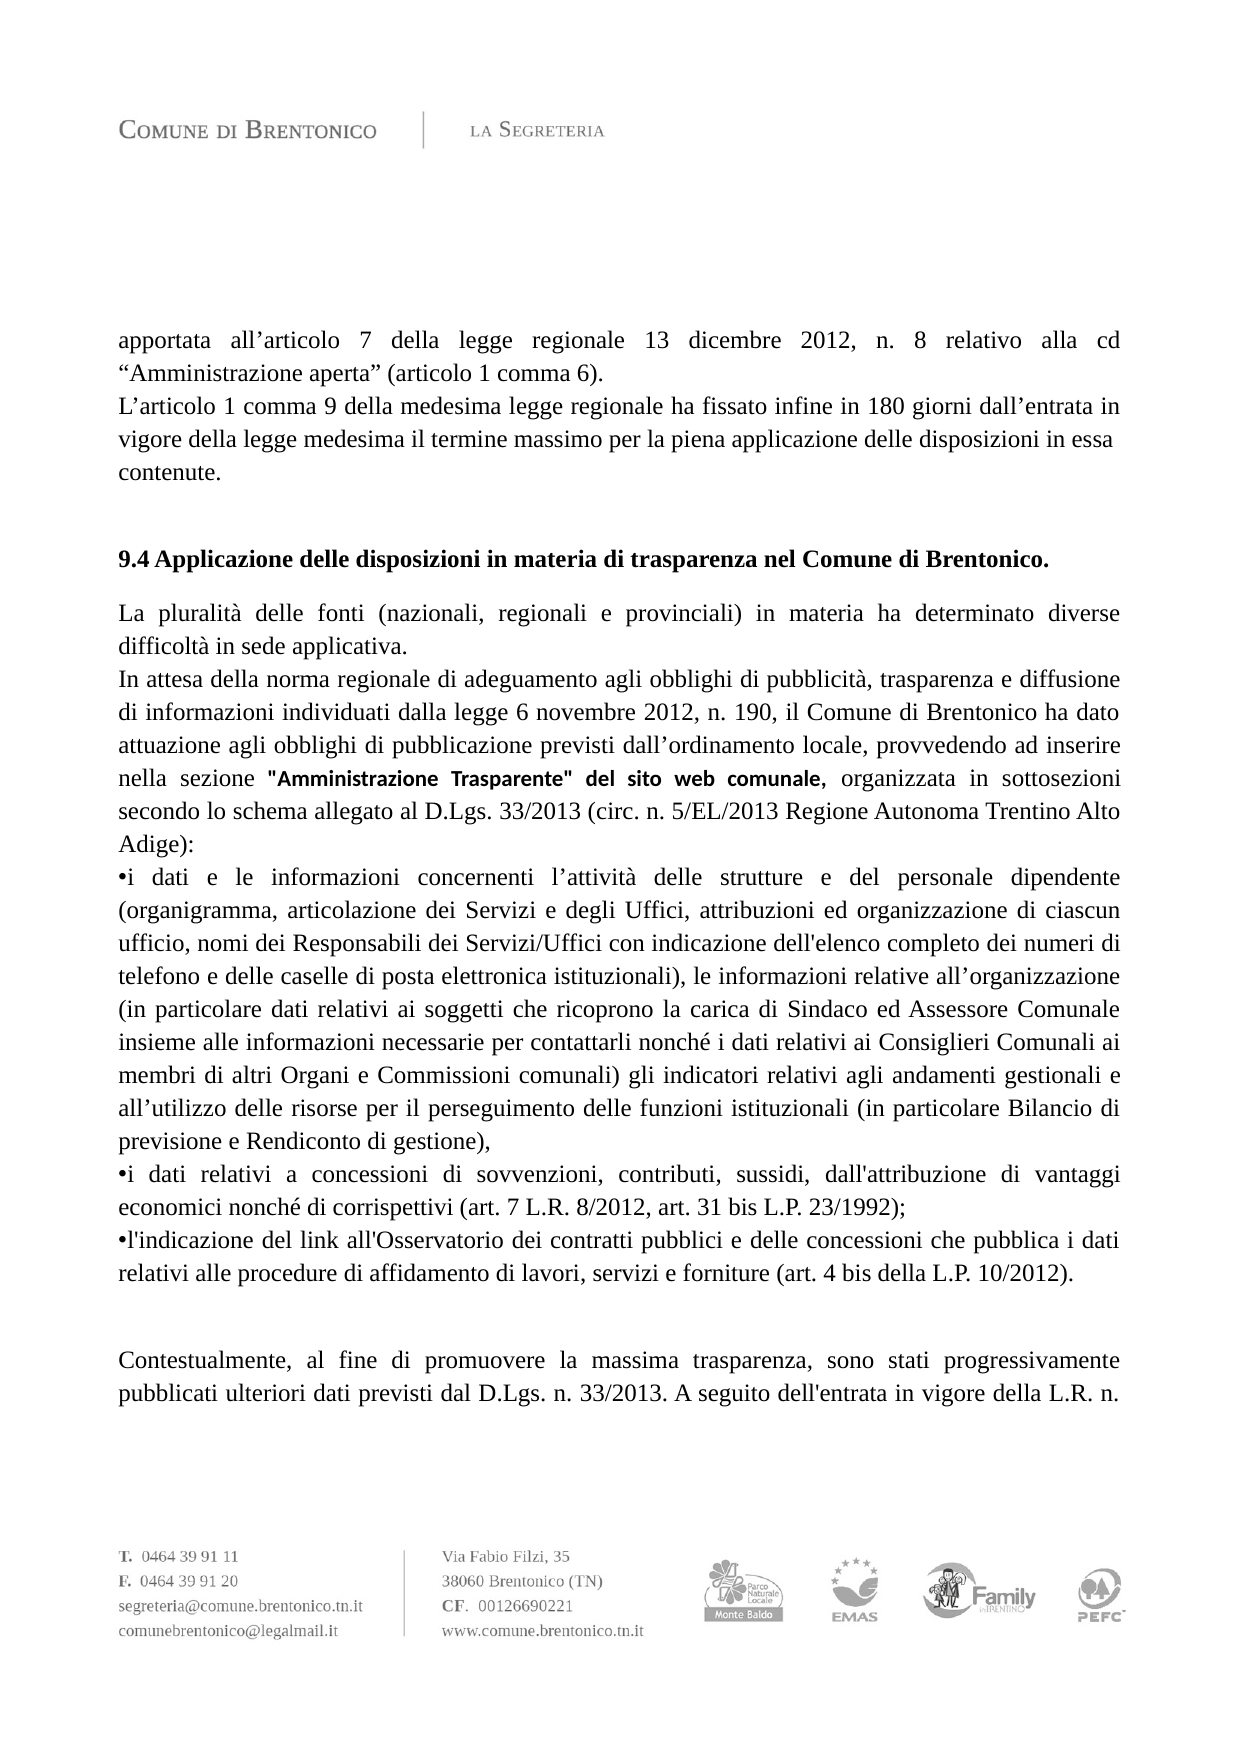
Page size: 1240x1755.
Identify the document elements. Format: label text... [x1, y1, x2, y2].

list i dati e le informazioni concernenti l’attività delle strutture e del personale dipendente (organigramma, articolazione dei Servizi e degli Uffici, attribuzioni ed organizzazione di ciascun ufficio, nomi dei Responsabili dei Servizi/Uffici con indicazione dell'elenco completo dei numeri di telefono e delle caselle di posta elettronica istituzionali), le informazioni relative all’organizzazione (in particolare dati relativi ai soggetti che ricoprono la carica di Sindaco ed Assessore Comunale insieme alle informazioni necessarie per contattarli nonché i dati relativi ai Consiglieri Comunali ai membri di altri Organi e Commissioni comunali) gli indicatori relativi agli andamenti gestionali e all’utilizzo delle risorse per il perseguimento delle funzioni istituzionali (in particolare Bilancio di previsione e Rendiconto di gestione), [118, 862, 1121, 1155]
text La pluralità delle fonti (nazionali, regionali e provinciali) in materia ha determinato diverse difficoltà in sede applicativa. [118, 598, 1121, 659]
text In attesa della norma regionale di adeguamento agli obblighi di pubblicità, trasparenza e diffusione di informazioni individuati dalla legge 6 novembre 2012, n. 190, il Comune di Brentonico ha dato attuazione agli obblighi di pubblicazione previsti dall’ordinamento locale, provvedendo ad inserire nella sezione "Amministrazione Trasparente" del sito web comunale, organizzata in sottosezioni secondo lo schema allegato al D.Lgs. 33/2013 (circ. n. 5/EL/2013 Regione Autonoma Trentino Alto Adige): [118, 664, 1121, 858]
list i dati relativi a concessioni di sovvenzioni, contributi, sussidi, dall'attribuzione di vantaggi economici nonché di corrispettivi (art. 7 L.R. 8/2012, art. 31 bis L.P. 23/1992); [118, 1159, 1121, 1221]
text apportata all’articolo 7 della legge regionale 13 dicembre 2012, n. 8 relativo alla cd “Amministrazione aperta” (articolo 1 comma 6). [118, 325, 1121, 387]
list l'indicazione del link all'Osservatorio dei contratti pubblici e delle concessioni che pubblica i dati relativi alle procedure di affidamento di lavori, servizi e forniture (art. 4 bis della L.P. 10/2012). [118, 1225, 1121, 1287]
text 9.4 Applicazione delle disposizioni in materia di trasparenza nel Comune di Brentonico. [118, 544, 1121, 573]
text Contestualmente, al fine di promuovere la massima trasparenza, sono stati progressivamente pubblicati ulteriori dati previsti dal D.Lgs. n. 33/2013. A seguito dell'entrata in vigore della L.R. n. [118, 1345, 1121, 1407]
text contenute. [118, 457, 1121, 486]
text L’articolo 1 comma 9 della medesima legge regionale ha fissato infine in 180 giorni dall’entrata in vigore della legge medesima il termine massimo per la piena applicazione delle disposizioni in essa [118, 391, 1121, 453]
